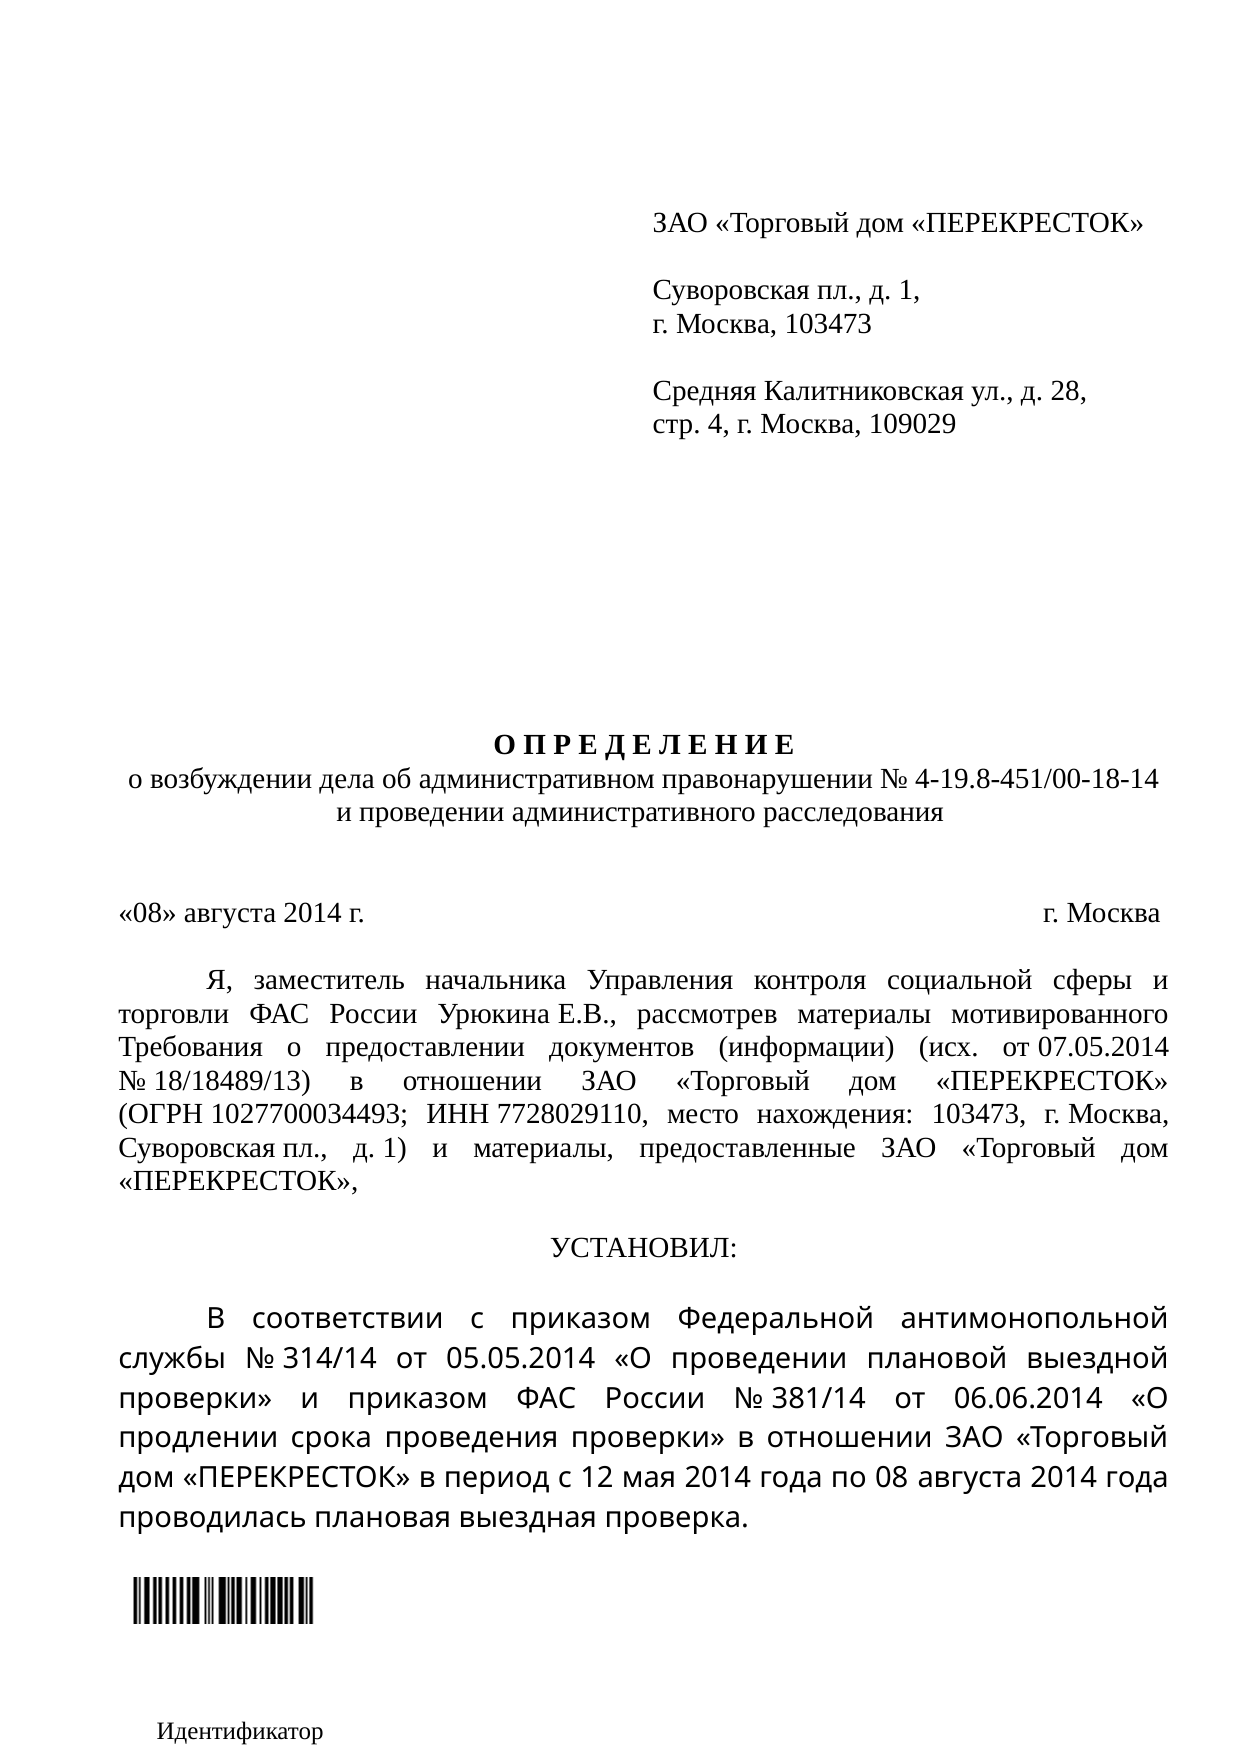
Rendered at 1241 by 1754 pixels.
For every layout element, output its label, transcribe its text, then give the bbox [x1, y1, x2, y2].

text Я, заместитель начальника Управления контроля социальной сферы и торговли ФАС России Урюкина Е.В., рассмотрев материалы мотивированного Требования о предоставлении документов (информации) (исх. от 07.05.2014 № 18/18489/13) в отношении ЗАО «Торговый дом «ПЕРЕКРЕСТОК» (ОГРН 1027700034493; ИНН 7728029110, место нахождения: 103473, г. Москва, Суворовская пл., д. 1) и материалы, предоставленные ЗАО «Торговый дом «ПЕРЕКРЕСТОК», [118, 962, 1169, 1197]
text и проведении административного расследования [118, 794, 1169, 828]
text Суворовская пл., д. 1, [652, 272, 1169, 306]
text В соответствии с приказом Федеральной антимонопольной службы № 314/14 от 05.05.2014 «О проведении плановой выездной проверки» и приказом ФАС России № 381/14 от 06.06.2014 «О продлении срока проведения проверки» в отношении ЗАО «Торговый дом «ПЕРЕКРЕСТОК» в период с 12 мая 2014 года по 08 августа 2014 года проводилась плановая выездная проверка. [118, 1298, 1169, 1536]
picture [118, 1577, 331, 1624]
text Средняя Калитниковская ул., д. 28, стр. 4, г. Москва, 109029 [652, 373, 1169, 440]
text «08» августа 2014 г. г. Москва [118, 895, 1169, 929]
text УСТАНОВИЛ: [118, 1231, 1169, 1264]
text о возбуждении дела об административном правонарушении № 4-19.8-451/00-18-14 [118, 761, 1169, 794]
text О П Р Е Д Е Л Е Н И Е [118, 727, 1169, 761]
text ЗАО «Торговый дом «ПЕРЕКРЕСТОК» [652, 205, 1169, 239]
text г. Москва, 103473 [652, 306, 1169, 339]
